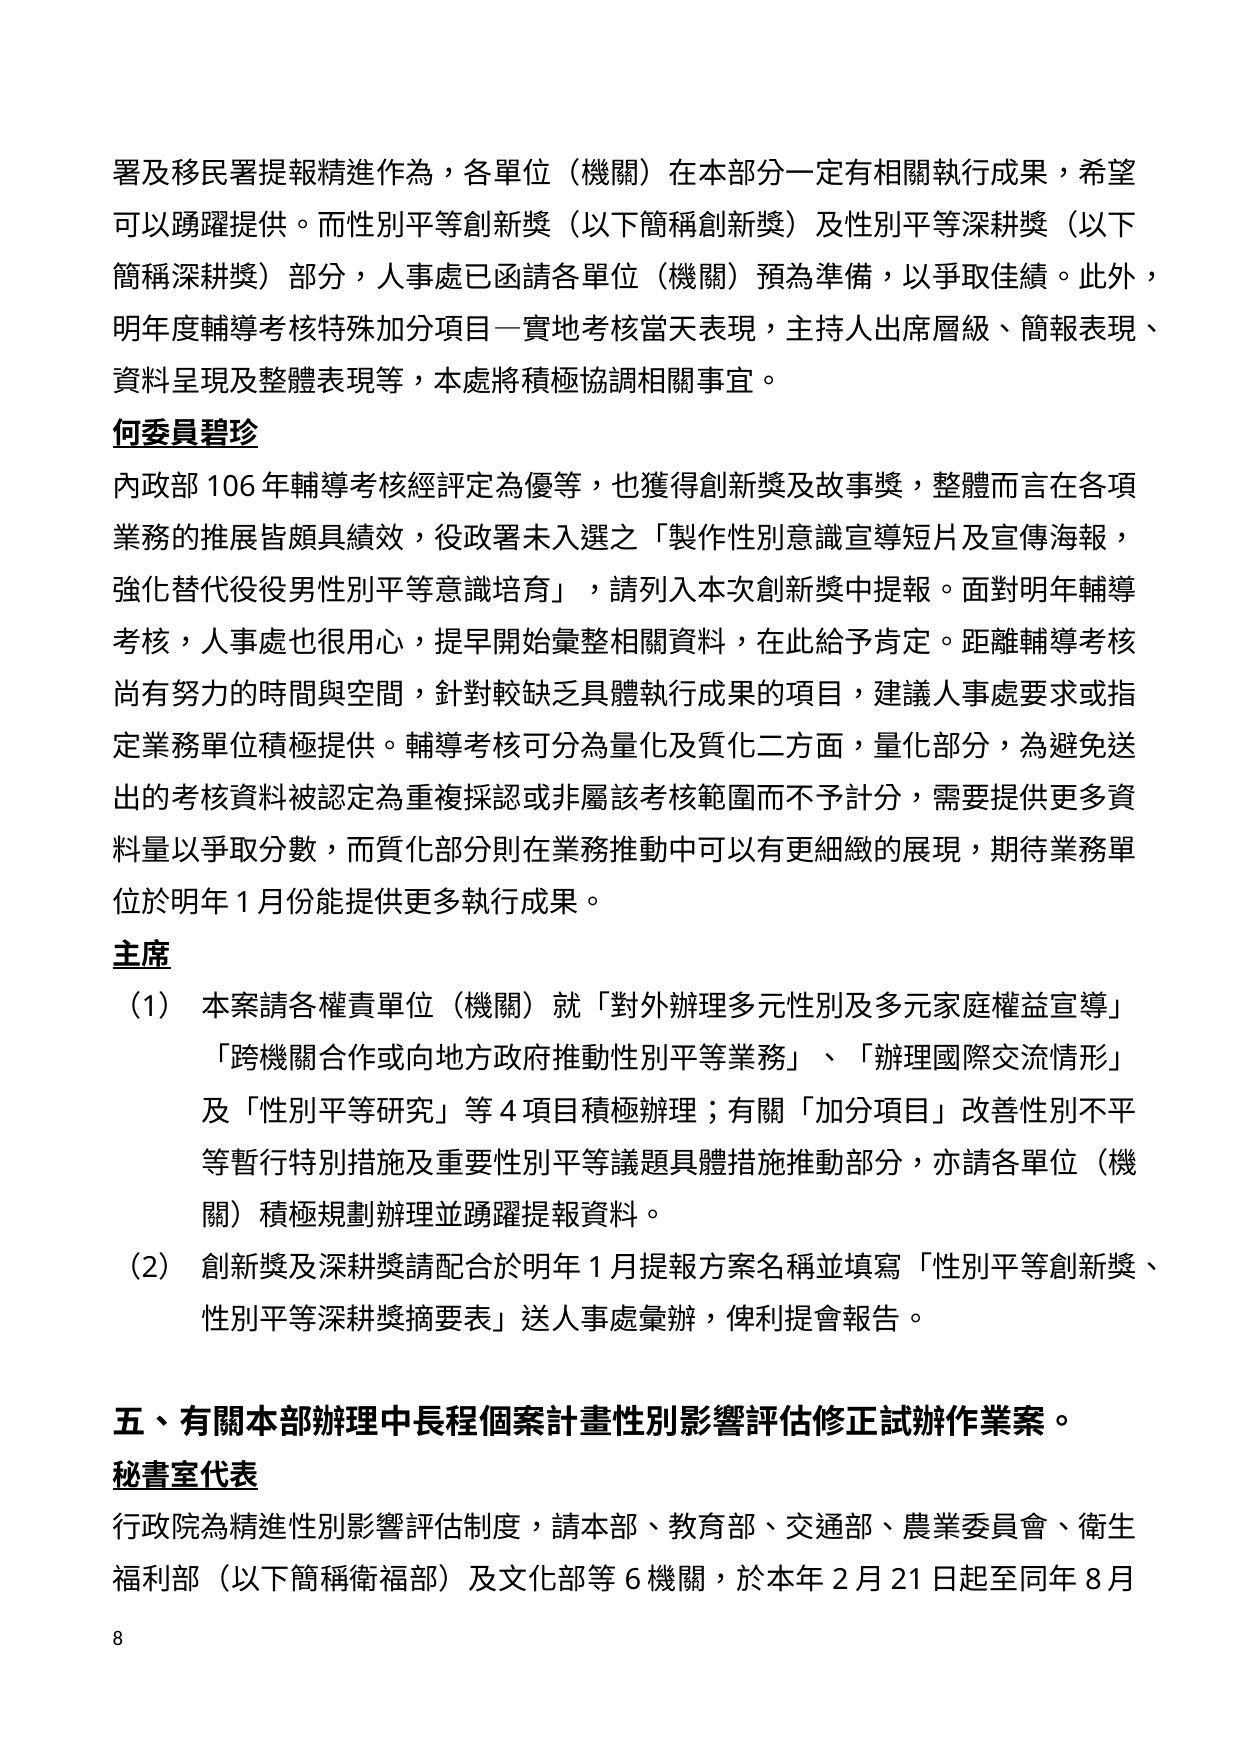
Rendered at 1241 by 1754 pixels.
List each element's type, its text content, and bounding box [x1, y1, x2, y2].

list 本案請各權責單位（機關）就「對外辦理多元性別及多元家庭權益宣導」、「跨機關合作或向地方政府推動性別平等業務」、「辦理國際交流情形」及「性別平等研究」等4項目積極辦理；有關「加分項目」改善性別不平等暫行特別措施及重要性別平等議題具體措施推動部分，亦請各單位（機關）積極規劃辦理並踴躍提報資料。 [112, 975, 1137, 1236]
text 本部106年推動性別平等業務輔導考核（以下簡稱輔導考核）經行政院評定為優等獎，獲獎主要源自加分項目加分不少，明年輔導考核項目權責分工，業經本小組第38次會議討論通過，主要考核項目截至本年5月止之辦理成果亦經彙整完竣，經初步檢視發現「對外辦理多元性別及多元家庭權益宣導」、「跨機關合作或向地方政府推動性別平等業務」、「辦理國際交流情形」及「性別平等研究」等4項目各機關提報之執行成果相當有限，加分項目部分目前僅有警政署、消防署及移民署提報精進作為，各單位（機關）在本部分一定有相關執行成果，希望可以踴躍提供。而性別平等創新獎（以下簡稱創新獎）及性別平等深耕獎（以下簡稱深耕獎）部分，人事處已函請各單位（機關）預為準備，以爭取佳績。此外，明年度輔導考核特殊加分項目—實地考核當天表現，主持人出席層級、簡報表現、資料呈現及整體表現等，本處將積極協調相關事宜。 [112, 142, 1137, 402]
text 主席 [112, 923, 1137, 975]
text 內政部106年輔導考核經評定為優等，也獲得創新獎及故事獎，整體而言在各項業務的推展皆頗具績效，役政署未入選之「製作性別意識宣導短片及宣傳海報，強化替代役役男性別平等意識培育」，請列入本次創新獎中提報。面對明年輔導考核，人事處也很用心，提早開始彙整相關資料，在此給予肯定。距離輔導考核尚有努力的時間與空間，針對較缺乏具體執行成果的項目，建議人事處要求或指定業務單位積極提供。輔導考核可分為量化及質化二方面，量化部分，為避免送出的考核資料被認定為重複採認或非屬該考核範圍而不予計分，需要提供更多資料量以爭取分數，而質化部分則在業務推動中可以有更細緻的展現，期待業務單位於明年1月份能提供更多執行成果。 [112, 454, 1137, 923]
text 何委員碧珍 [112, 402, 1137, 454]
list 創新獎及深耕獎請配合於明年1月提報方案名稱並填寫「性別平等創新獎、性別平等深耕獎摘要表」送人事處彙辦，俾利提會報告。 [112, 1236, 1137, 1340]
text 五、有關本部辦理中長程個案計畫性別影響評估修正試辦作業案。 [112, 1392, 1137, 1444]
text 行政院為精進性別影響評估制度，請本部、教育部、交通部、農業委員會、衛生福利部（以下簡稱衛福部）及文化部等6機關，於本年2月21日起至同年8月 [112, 1496, 1137, 1600]
text 秘書室代表 [112, 1444, 1137, 1496]
